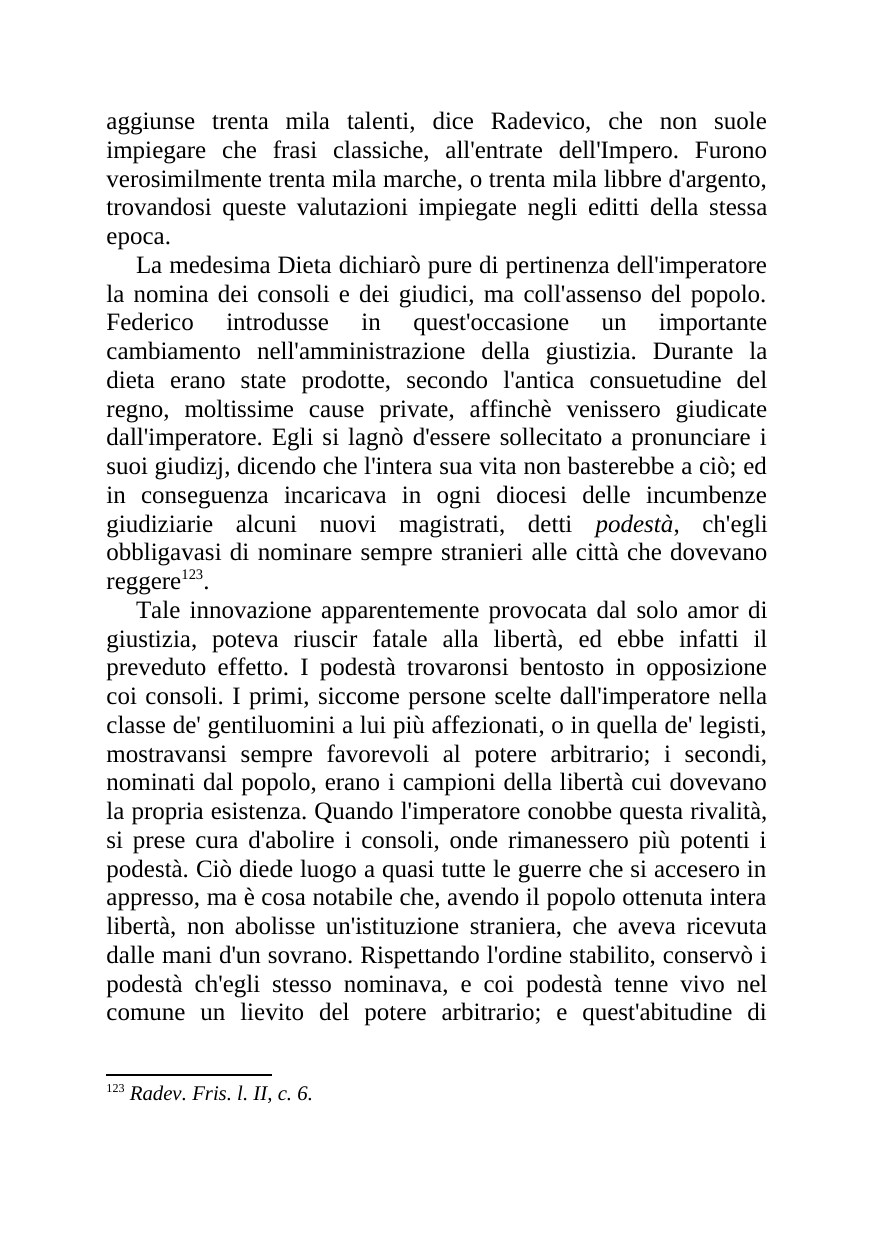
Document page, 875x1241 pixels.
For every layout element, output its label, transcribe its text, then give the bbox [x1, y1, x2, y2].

text aggiunse trenta mila talenti, dice Radevico, che non suole impiegare che frasi classiche, all'entrate dell'Impero. Furono verosimilmente trenta mila marche, o trenta mila libbre d'argento, trovandosi queste valutazioni impiegate negli editti della stessa epoca. [106, 106, 768, 250]
text Tale innovazione apparentemente provocata dal solo amor di giustizia, poteva riuscir fatale alla libertà, ed ebbe infatti il preveduto effetto. I podestà trovaronsi bentosto in opposizione coi consoli. I primi, siccome persone scelte dall'imperatore nella classe de' gentiluomini a lui più affezionati, o in quella de' legisti, mostravansi sempre favorevoli al potere arbitrario; i secondi, nominati dal popolo, erano i campioni della libertà cui dovevano la propria esistenza. Quando l'imperatore conobbe questa rivalità, si prese cura d'abolire i consoli, onde rimanessero più potenti i podestà. Ciò diede luogo a quasi tutte le guerre che si accesero in appresso, ma è cosa notabile che, avendo il popolo ottenuta intera libertà, non abolisse un'istituzione straniera, che aveva ricevuta dalle mani d'un sovrano. Rispettando l'ordine stabilito, conservò i podestà ch'egli stesso nominava, e coi podestà tenne vivo nel comune un lievito del potere arbitrario; e quest'abitudine di [106, 595, 768, 1026]
text Radev. Fris. l. II, c. 6. [106, 1081, 768, 1105]
text La medesima Dieta dichiarò pure di pertinenza dell'imperatore la nomina dei consoli e dei giudici, ma coll'assenso del popolo. Federico introdusse in quest'occasione un importante cambiamento nell'amministrazione della giustizia. Durante la dieta erano state prodotte, secondo l'antica consuetudine del regno, moltissime cause private, affinchè venissero giudicate dall'imperatore. Egli si lagnò d'essere sollecitato a pronunciare i suoi giudizj, dicendo che l'intera sua vita non basterebbe a ciò; ed in conseguenza incaricava in ogni diocesi delle incumbenze giudiziarie alcuni nuovi magistrati, detti podestà, ch'egli obbligavasi di nominare sempre stranieri alle città che dovevano reggere. [106, 250, 768, 595]
